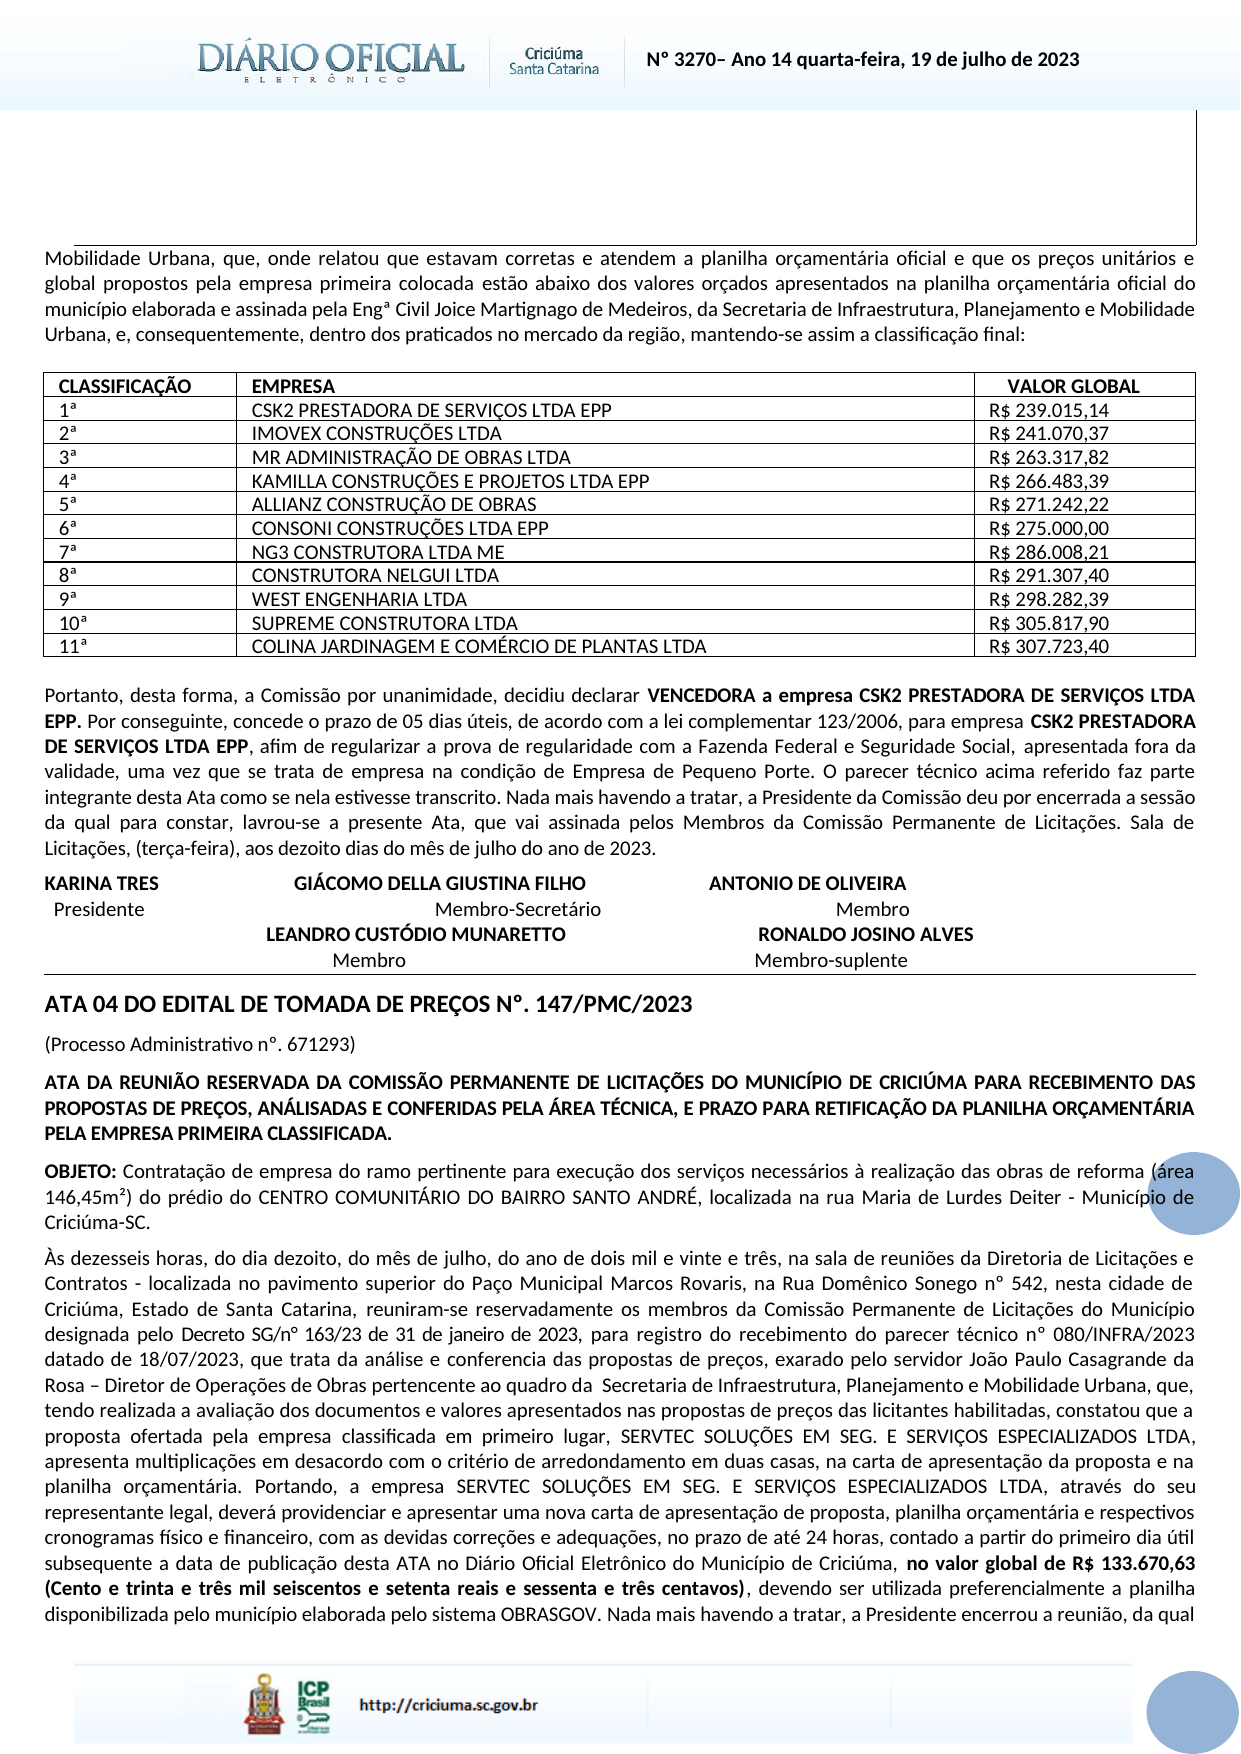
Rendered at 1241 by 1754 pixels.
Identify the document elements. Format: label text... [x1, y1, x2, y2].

table_cell CSK2 PRESTADORA DE SERVIÇOS LTDA EPP [237, 397, 974, 419]
table_header VALOR GLOBAL [975, 373, 1195, 396]
text OBJETO: Contratação de empresa do ramo pertinente para execução dos serviços necessários à realização das obras de reforma (área 146,45m²) do prédio do CENTRO COMUNITÁRIO DO BAIRRO SANTO ANDRÉ, localizada na rua Maria de Lurdes Deiter - Município de Criciúma-SC. [44, 1158, 1183, 1235]
table_cell 4ª [44, 468, 236, 491]
table_cell 7ª [44, 539, 236, 561]
table_cell R$ 275.000,00 [975, 515, 1195, 538]
text LEANDRO CUSTÓDIO MUNARETTO RONALDO JOSINO ALVES [44, 921, 1196, 947]
table_cell 9ª [44, 586, 236, 609]
table_cell 8ª [44, 563, 236, 585]
table_cell KAMILLA CONSTRUÇÕES E PROJETOS LTDA EPP [237, 468, 974, 491]
table_cell 1ª [44, 397, 236, 419]
table_cell CONSTRUTORA NELGUI LTDA [237, 563, 974, 585]
table_cell R$ 286.008,21 [975, 539, 1195, 561]
table_cell MR ADMINISTRAÇÃO DE OBRAS LTDA [237, 444, 974, 467]
text Às dezesseis horas, do dia dezoito, do mês de julho, do ano de dois mil e vinte e três, na sala de reuniões da Diretoria de Licitações e Contratos - localizada no pavimento superior do Paço Municipal Marcos Rovaris, na Rua Domênico Sonego nº 542, nesta cidade de Criciúma, Estado de Santa Catarina, reuniram-se reservadamente os membros da Comissão Permanente de Licitações do Município designada pelo Decreto SG/n° 163/23 de 31 de janeiro de 2023, para registro do recebimento do parecer técnico nº 080/INFRA/2023 datado de 18/07/2023, que trata da análise e conferencia das propostas de preços, exarado pelo servidor João Paulo Casagrande da Rosa – Diretor de Operações de Obras pertencente ao quadro da Secretaria de Infraestrutura, Planejamento e Mobilidade Urbana, que, tendo realizada a avaliação dos documentos e valores apresentados nas propostas de preços das licitantes habilitadas, constatou que a proposta ofertada pela empresa classificada em primeiro lugar, SERVTEC SOLUÇÕES EM SEG. E SERVIÇOS ESPECIALIZADOS LTDA, apresenta multiplicações em desacordo com o critério de arredondamento em duas casas, na carta de apresentação da proposta e na planilha orçamentária. Portando, a empresa SERVTEC SOLUÇÕES EM SEG. E SERVIÇOS ESPECIALIZADOS LTDA, através do seu representante legal, deverá providenciar e apresentar uma nova carta de apresentação de proposta, planilha orçamentária e respectivos cronogramas físico e financeiro, com as devidas correções e adequações, no prazo de até 24 horas, contado a partir do primeiro dia útil subsequente a data de publicação desta ATA no Diário Oficial Eletrônico do Município de Criciúma, no valor global de R$ 133.670,63 (Cento e trinta e três mil seiscentos e setenta reais e sessenta e três centavos), devendo ser utilizada preferencialmente a planilha disponibilizada pelo município elaborada pelo sistema OBRASGOV. Nada mais havendo a tratar, a Presidente encerrou a reunião, da qual [44, 1245, 1196, 1626]
table_cell R$ 263.317,82 [975, 444, 1195, 467]
table_cell 11ª [44, 634, 236, 656]
table_cell R$ 239.015,14 [975, 397, 1195, 419]
table_cell R$ 291.307,40 [975, 563, 1195, 585]
text Membro Membro-suplente [44, 947, 1196, 974]
table_cell R$ 307.723,40 [975, 634, 1195, 656]
text (Processo Administrativo nº. 671293) [44, 1031, 1198, 1057]
table_cell 3ª [44, 444, 236, 467]
table_cell R$ 241.070,37 [975, 421, 1195, 443]
table_cell R$ 266.483,39 [975, 468, 1195, 491]
table_header CLASSIFICAÇÃO [44, 373, 236, 396]
table_cell 10ª [44, 610, 236, 632]
text Mobilidade Urbana, que, onde relatou que estavam corretas e atendem a planilha orçamentária oficial e que os preços unitários e global propostos pela empresa primeira colocada estão abaixo dos valores orçados apresentados na planilha orçamentária oficial do município elaborada e assinada pela Engª Civil Joice Martignago de Medeiros, da Secretaria de Infraestrutura, Planejamento e Mobilidade Urbana, e, consequentemente, dentro dos praticados no mercado da região, mantendo-se assim a classificação final: [44, 245, 1196, 347]
table_cell R$ 305.817,90 [975, 610, 1195, 632]
table_header EMPRESA [237, 373, 974, 396]
text Presidente Membro-Secretário Membro [44, 896, 1196, 921]
table_cell WEST ENGENHARIA LTDA [237, 586, 974, 609]
table_cell NG3 CONSTRUTORA LTDA ME [237, 539, 974, 561]
text KARINA TRES GIÁCOMO DELLA GIUSTINA FILHO ANTONIO DE OLIVEIRA [44, 871, 1196, 896]
table_cell COLINA JARDINAGEM E COMÉRCIO DE PLANTAS LTDA [237, 634, 974, 656]
table_cell 6ª [44, 515, 236, 538]
table_cell 5ª [44, 492, 236, 514]
text ATA 04 DO EDITAL DE TOMADA DE PREÇOS Nº. 147/PMC/2023 [44, 988, 1198, 1019]
table_cell ALLIANZ CONSTRUÇÃO DE OBRAS [237, 492, 974, 514]
table_cell SUPREME CONSTRUTORA LTDA [237, 610, 974, 632]
table_cell IMOVEX CONSTRUÇÕES LTDA [237, 421, 974, 443]
text ATA DA REUNIÃO RESERVADA DA COMISSÃO PERMANENTE DE LICITAÇÕES DO MUNICÍPIO DE CRICIÚMA PARA RECEBIMENTO DAS PROPOSTAS DE PREÇOS, ANÁLISADAS E CONFERIDAS PELA ÁREA TÉCNICA, E PRAZO PARA RETIFICAÇÃO DA PLANILHA ORÇAMENTÁRIA PELA EMPRESA PRIMEIRA CLASSIFICADA. [44, 1069, 1196, 1146]
table_cell CONSONI CONSTRUÇÕES LTDA EPP [237, 515, 974, 538]
table_cell R$ 298.282,39 [975, 586, 1195, 609]
text Portanto, desta forma, a Comissão por unanimidade, decidiu declarar VENCEDORA a empresa CSK2 PRESTADORA DE SERVIÇOS LTDA EPP. Por conseguinte, concede o prazo de 05 dias úteis, de acordo com a lei complementar 123/2006, para empresa CSK2 PRESTADORA DE SERVIÇOS LTDA EPP, afim de regularizar a prova de regularidade com a Fazenda Federal e Seguridade Social, apresentada fora da validade, uma vez que se trata de empresa na condição de Empresa de Pequeno Porte. O parecer técnico acima referido faz parte integrante desta Ata como se nela estivesse transcrito. Nada mais havendo a tratar, a Presidente da Comissão deu por encerrada a sessão da qual para constar, lavrou-se a presente Ata, que vai assinada pelos Membros da Comissão Permanente de Licitações. Sala de Licitações, (terça-feira), aos dezoito dias do mês de julho do ano de 2023. [44, 682, 1196, 860]
table_cell R$ 271.242,22 [975, 492, 1195, 514]
table_cell 2ª [44, 421, 236, 443]
